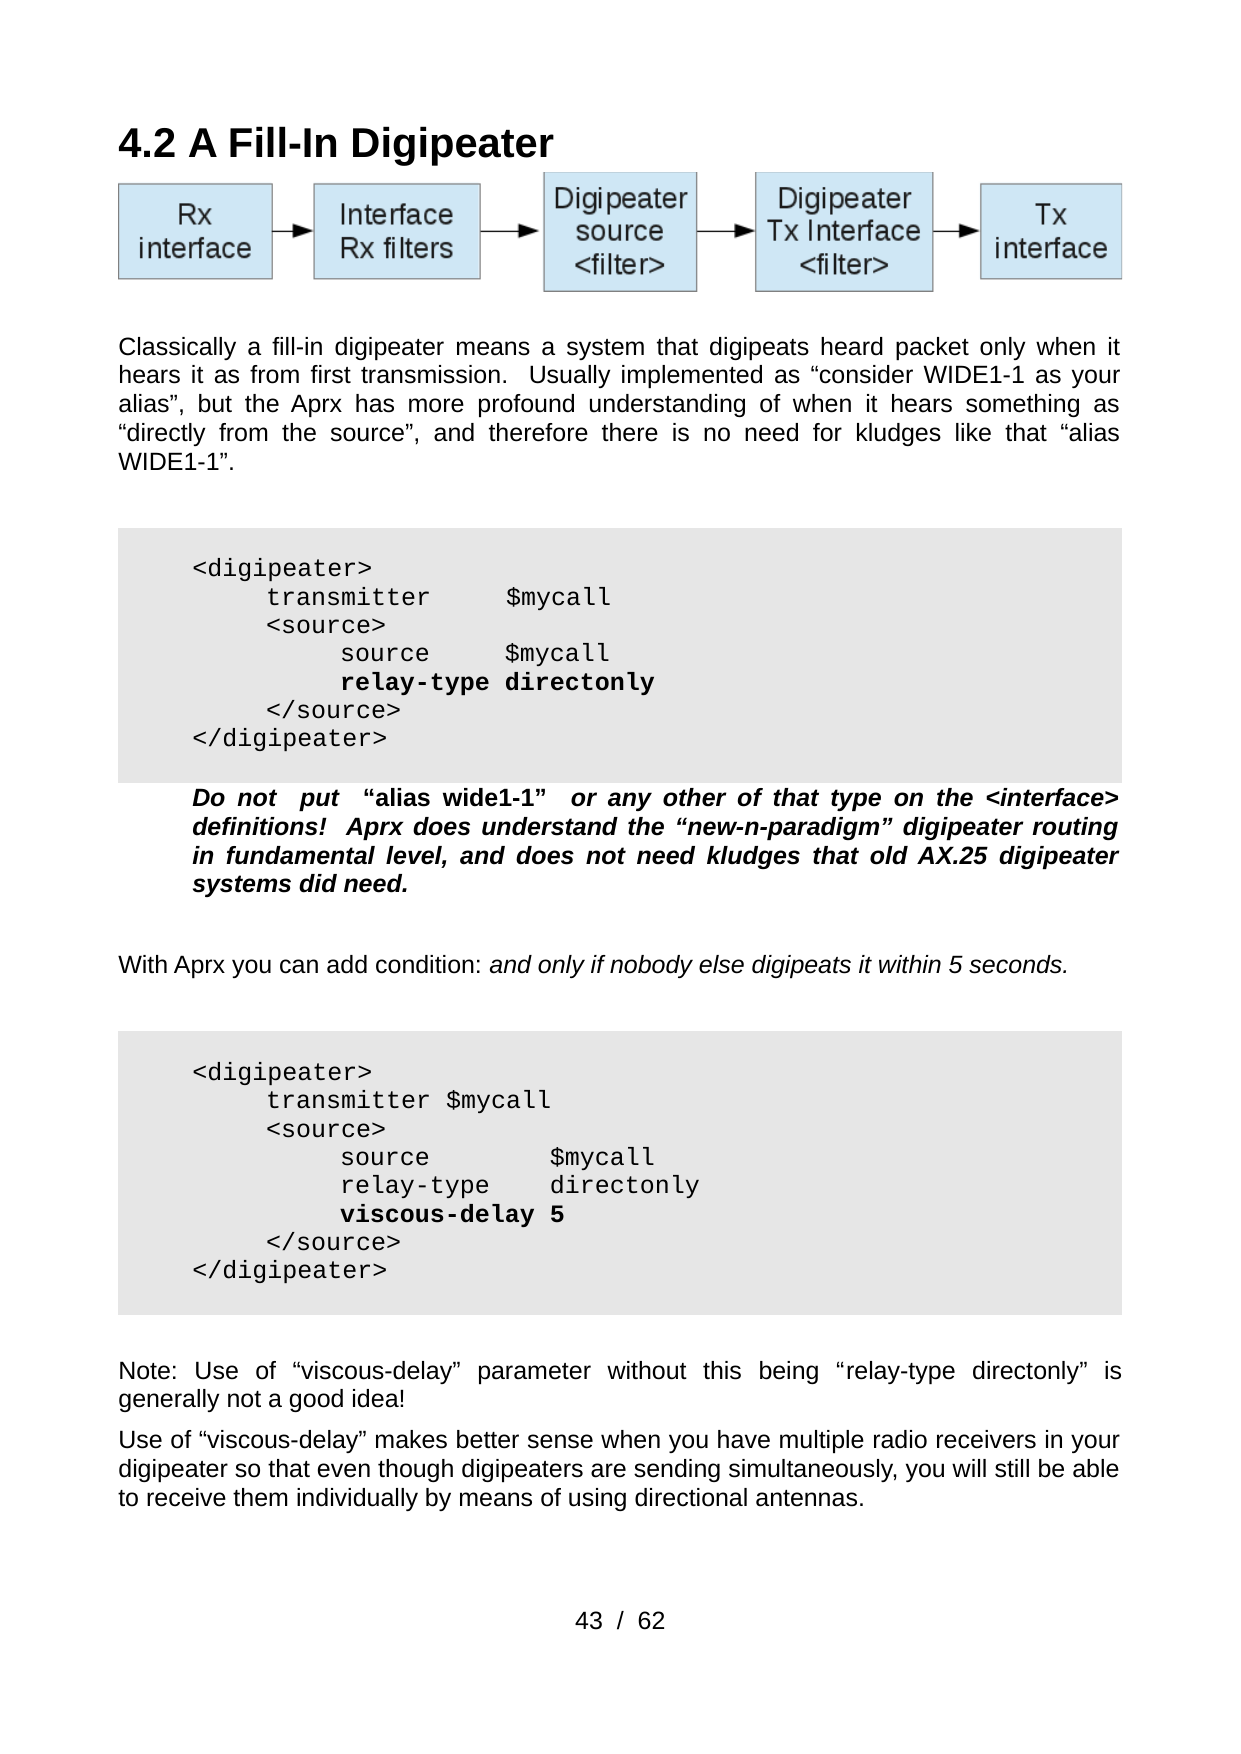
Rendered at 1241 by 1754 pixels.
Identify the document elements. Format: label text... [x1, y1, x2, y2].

text Do not put “alias wide1-1” or any other of that type on the <interface> definitions! Aprx does understand the “new-n-paradigm” digipeater routing in fundamental level, and does not need kludges that old AX.25 digipeater systems did need. [192, 783, 1122, 898]
text source $mycall [118, 641, 1122, 669]
text <source> [118, 1116, 1122, 1145]
text Note: Use of “viscous-delay” parameter without this being “relay-type directonly” is generally not a good idea! [118, 1356, 1122, 1413]
text With Aprx you can add condition: and only if nobody else digipeats it within 5 seconds. [118, 950, 1122, 979]
text Classically a fill-in digipeater means a system that digipeats heard packet only when it hears it as from first transmission. Usually implemented as “consider WIDE1-1 as your alias”, but the Aprx has more profound understanding of when it hears something as “directly from the source”, and therefore there is no need for kludges like that “alias WIDE1-1”. [118, 332, 1122, 475]
text </digipeater> [118, 1258, 1122, 1286]
picture [118, 172, 1123, 292]
subtitle A Fill-In Digipeater [118, 118, 1122, 166]
text </digipeater> [118, 726, 1122, 754]
text </source> [118, 698, 1122, 726]
text relay-type directonly [118, 669, 1122, 698]
text transmitter $mycall [118, 584, 1122, 613]
text relay-type directonly [118, 1173, 1122, 1201]
text viscous-delay 5 [118, 1201, 1122, 1230]
text </source> [118, 1230, 1122, 1258]
text transmitter $mycall [118, 1088, 1122, 1116]
text <digipeater> [118, 556, 1122, 584]
text <source> [118, 613, 1122, 641]
text Use of “viscous-delay” makes better sense when you have multiple radio receivers in your digipeater so that even though digipeaters are sending simultaneously, you will still be able to receive them individually by means of using directional antennas. [118, 1425, 1122, 1511]
text <digipeater> [118, 1060, 1122, 1088]
text source $mycall [118, 1145, 1122, 1173]
